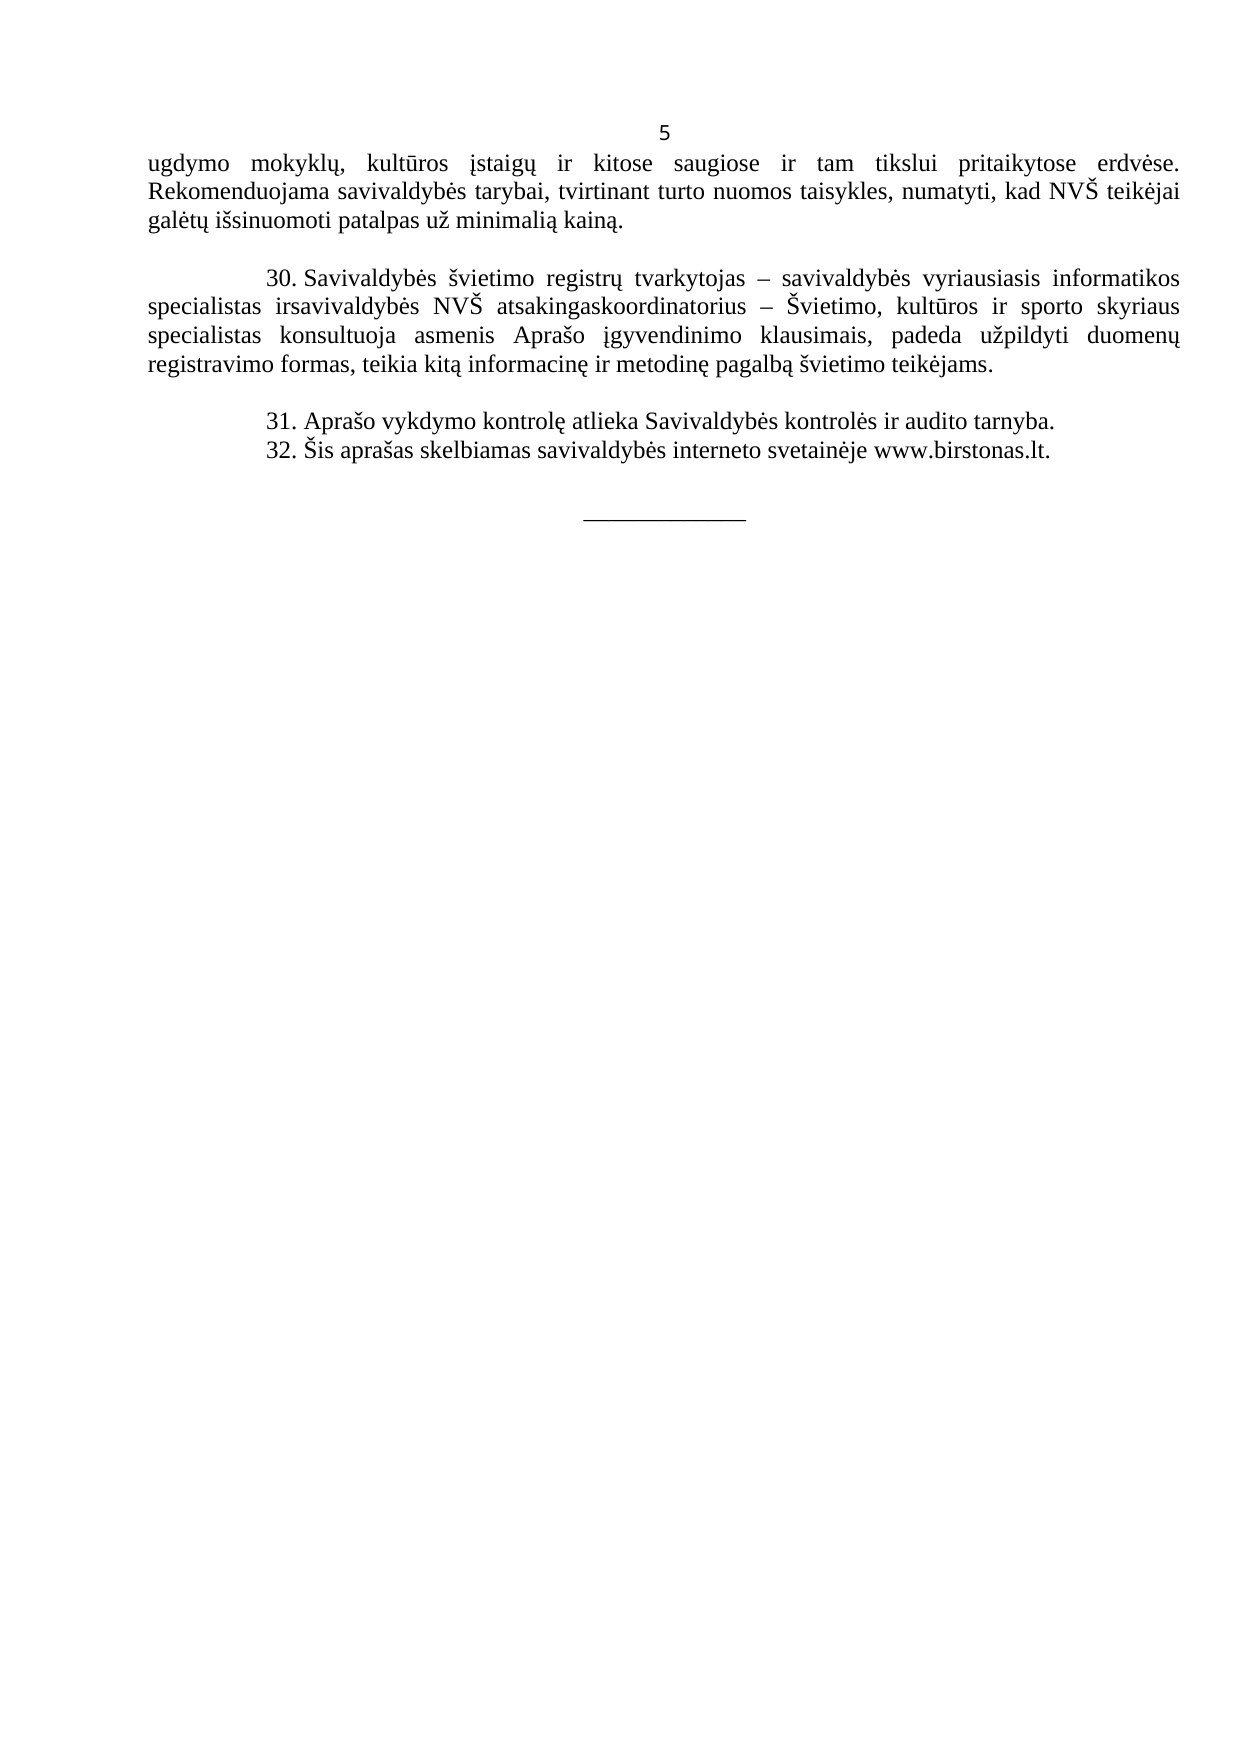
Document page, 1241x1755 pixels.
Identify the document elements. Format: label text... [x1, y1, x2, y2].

text _____________ [148, 495, 1181, 524]
text 32. Šis aprašas skelbiamas savivaldybės interneto svetainėje www.birstonas.lt. [148, 435, 1181, 464]
text ugdymo mokyklų, kultūros įstaigų ir kitose saugiose ir tam tikslui pritaikytose erdvėse. Rekomenduojama savivaldybės tarybai, tvirtinant turto nuomos taisykles, numatyti, kad NVŠ teikėjai galėtų išsinuomoti patalpas už minimalią kainą. [148, 148, 1181, 234]
text 30. Savivaldybės švietimo registrų tvarkytojas – savivaldybės vyriausiasis informatikos specialistas irsavivaldybės NVŠ atsakingaskoordinatorius – Švietimo, kultūros ir sporto skyriaus specialistas konsultuoja asmenis Aprašo įgyvendinimo klausimais, padeda užpildyti duomenų registravimo formas, teikia kitą informacinę ir metodinę pagalbą švietimo teikėjams. [148, 263, 1181, 378]
text 31. Aprašo vykdymo kontrolę atlieka Savivaldybės kontrolės ir audito tarnyba. [148, 406, 1181, 435]
